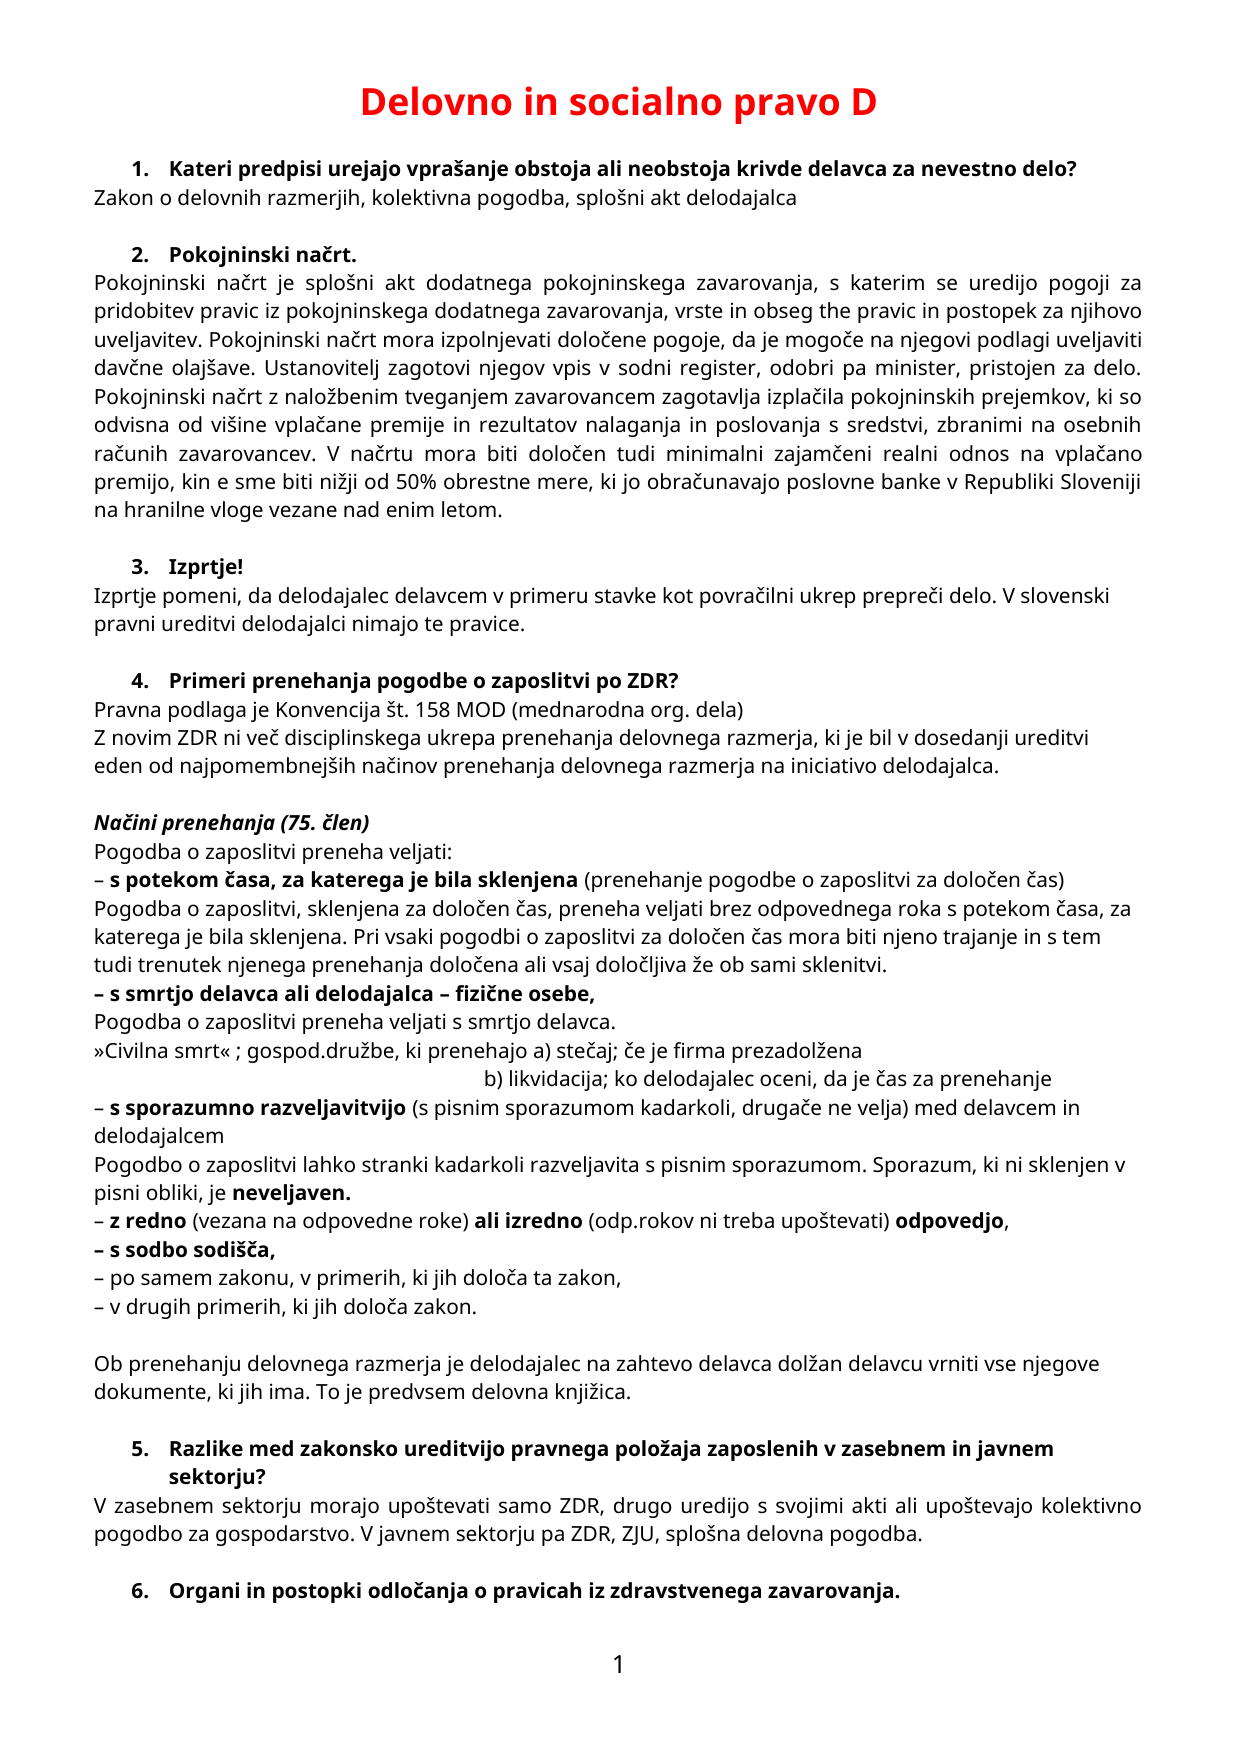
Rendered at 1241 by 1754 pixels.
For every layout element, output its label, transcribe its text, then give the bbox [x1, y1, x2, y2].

text Načini prenehanja (75. člen) [94, 808, 1144, 837]
list Razlike med zakonsko ureditvijo pravnega položaja zaposlenih v zasebnem in javnem sektorju? [131, 1434, 1144, 1491]
list Pokojninski načrt. [131, 240, 1144, 268]
text Z novim ZDR ni več disciplinskega ukrepa prenehanja delovnega razmerja, ki je bil v dosedanji ureditvi eden od najpomembnejših načinov prenehanja delovnega razmerja na iniciativo delodajalca. [94, 723, 1144, 780]
list Primeri prenehanja pogodbe o zaposlitvi po ZDR? [131, 666, 1144, 695]
list Organi in postopki odločanja o pravicah iz zdravstvenega zavarovanja. [131, 1576, 1144, 1605]
text Pogodba o zaposlitvi, sklenjena za določen čas, preneha veljati brez odpovednega roka s potekom časa, za katerega je bila sklenjena. Pri vsaki pogodbi o zaposlitvi za določen čas mora biti njeno trajanje in s tem tudi trenutek njenega prenehanja določena ali vsaj določljiva že ob sami sklenitvi. – s smrtjo delavca ali delodajalca – fizične osebe, [94, 894, 1144, 1007]
text Izprtje pomeni, da delodajalec delavcem v primeru stavke kot povračilni ukrep prepreči delo. V slovenski pravni ureditvi delodajalci nimajo te pravice. [94, 581, 1144, 638]
text V zasebnem sektorju morajo upoštevati samo ZDR, drugo uredijo s svojimi akti ali upoštevajo kolektivno pogodbo za gospodarstvo. V javnem sektorju pa ZDR, ZJU, splošna delovna pogodba. [94, 1491, 1144, 1548]
list Kateri predpisi urejajo vprašanje obstoja ali neobstoja krivde delavca za nevestno delo? [131, 154, 1144, 183]
text Zakon o delovnih razmerjih, kolektivna pogodba, splošni akt delodajalca [94, 183, 1144, 211]
text Pravna podlaga je Konvencija št. 158 MOD (mednarodna org. dela) [94, 695, 1144, 723]
text Pogodba o zaposlitvi preneha veljati s smrtjo delavca. [94, 1007, 1144, 1036]
text Pogodbo o zaposlitvi lahko stranki kadarkoli razveljavita s pisnim sporazumom. Sporazum, ki ni sklenjen v pisni obliki, je neveljaven. [94, 1150, 1144, 1207]
text Pogodba o zaposlitvi preneha veljati: – s potekom časa, za katerega je bila sklenjena (prenehanje pogodbe o zaposlitvi za določen čas) [94, 837, 1144, 894]
text b) likvidacija; ko delodajalec oceni, da je čas za prenehanje – s sporazumno razveljavitvijo (s pisnim sporazumom kadarkoli, drugače ne velja) med delavcem in delodajalcem [94, 1064, 1144, 1150]
text Delovno in socialno pravo D [94, 75, 1144, 126]
text – z redno (vezana na odpovedne roke) ali izredno (odp.rokov ni treba upoštevati) odpovedjo, – s sodbo sodišča, – po samem zakonu, v primerih, ki jih določa ta zakon, – v drugih primerih, ki jih določa zakon. [94, 1207, 1144, 1349]
list Izprtje! [131, 552, 1144, 581]
text »Civilna smrt« ; gospod.družbe, ki prenehajo a) stečaj; če je firma prezadolžena [94, 1036, 1144, 1064]
text Ob prenehanju delovnega razmerja je delodajalec na zahtevo delavca dolžan delavcu vrniti vse njegove dokumente, ki jih ima. To je predvsem delovna knjižica. [94, 1349, 1144, 1406]
text Pokojninski načrt je splošni akt dodatnega pokojninskega zavarovanja, s katerim se uredijo pogoji za pridobitev pravic iz pokojninskega dodatnega zavarovanja, vrste in obseg the pravic in postopek za njihovo uveljavitev. Pokojninski načrt mora izpolnjevati določene pogoje, da je mogoče na njegovi podlagi uveljaviti davčne olajšave. Ustanovitelj zagotovi njegov vpis v sodni register, odobri pa minister, pristojen za delo. Pokojninski načrt z naložbenim tveganjem zavarovancem zagotavlja izplačila pokojninskih prejemkov, ki so odvisna od višine vplačane premije in rezultatov nalaganja in poslovanja s sredstvi, zbranimi na osebnih računih zavarovancev. V načrtu mora biti določen tudi minimalni zajamčeni realni odnos na vplačano premijo, kin e sme biti nižji od 50% obrestne mere, ki jo obračunavajo poslovne banke v Republiki Sloveniji na hranilne vloge vezane nad enim letom. [94, 268, 1144, 524]
